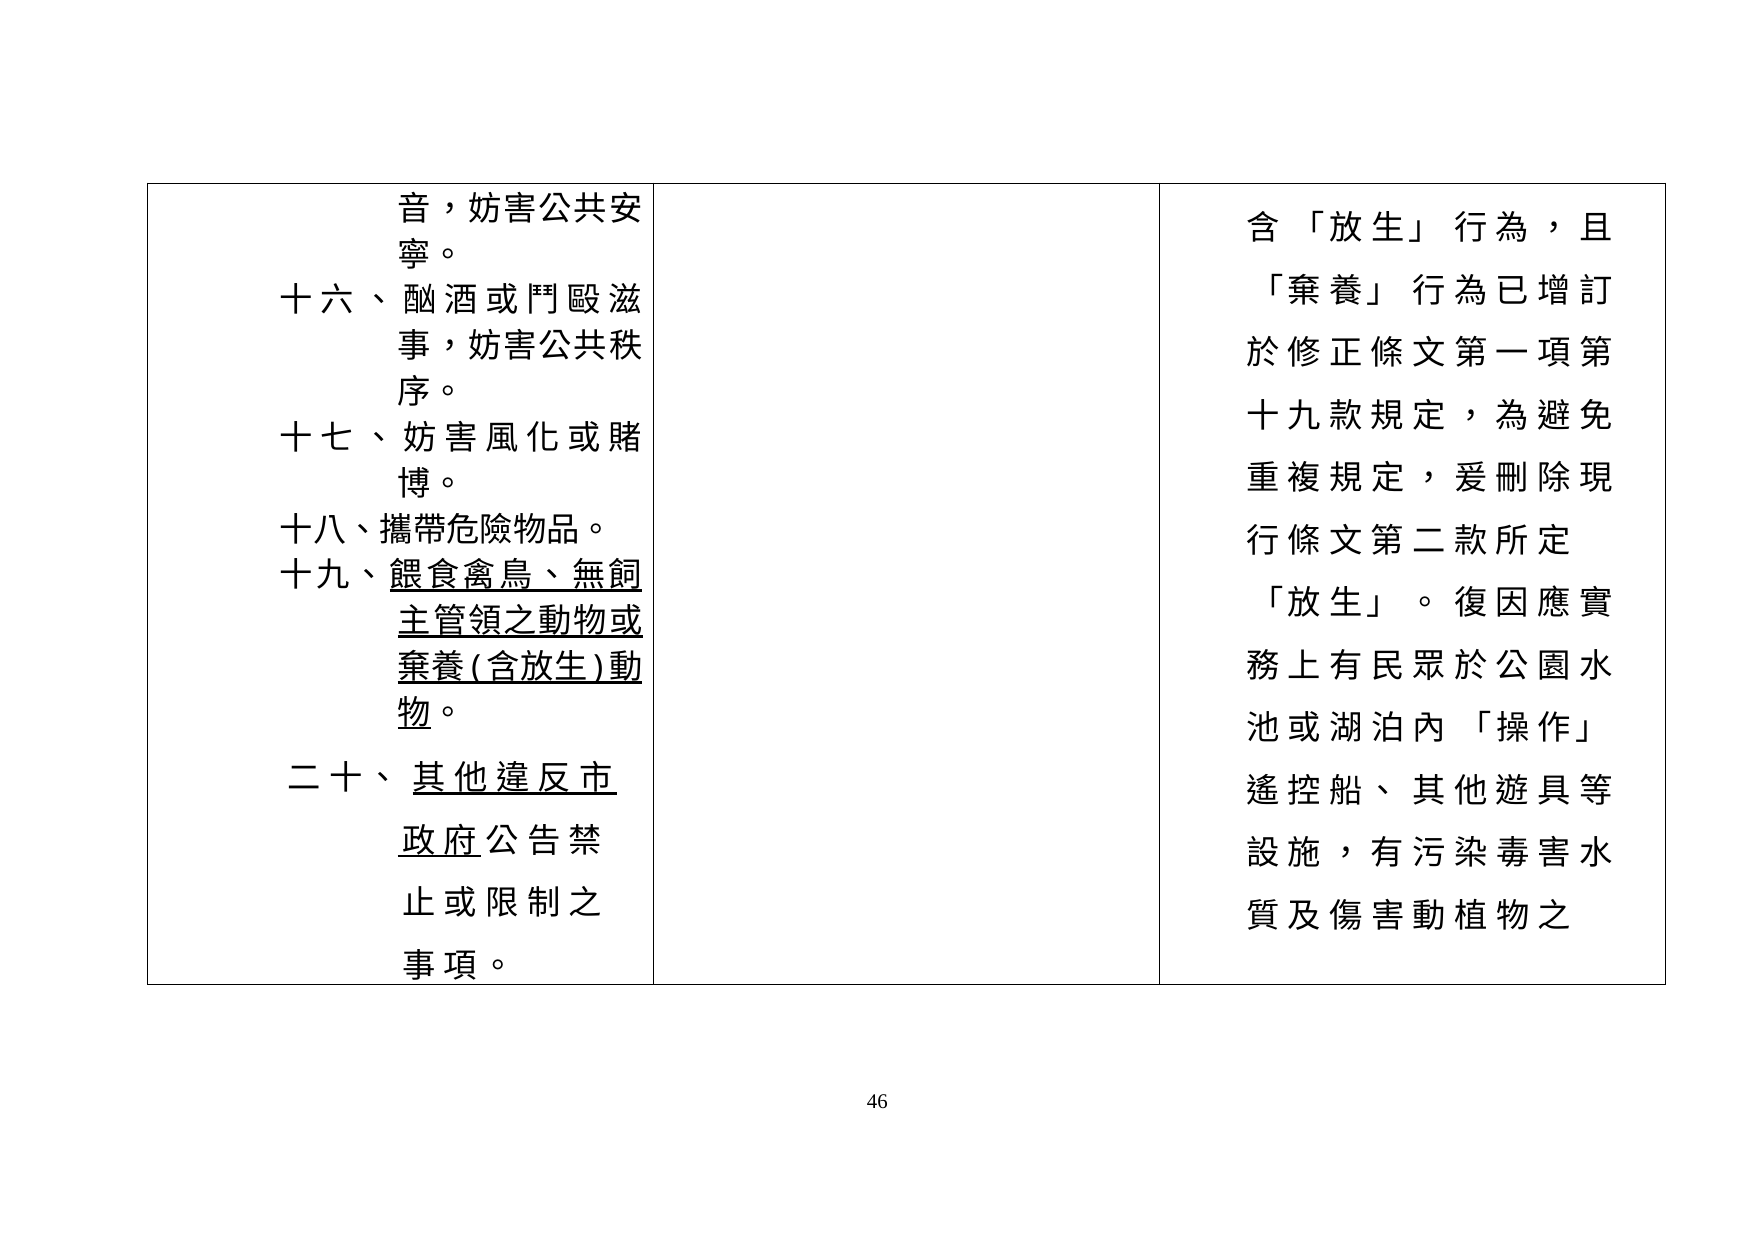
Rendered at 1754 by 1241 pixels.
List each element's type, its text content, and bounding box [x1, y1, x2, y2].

table_cell 音，妨害公共安寧。 十六、酗酒或鬥毆滋事，妨害公共秩序。 十七、妨害風化或賭博。 十八、攜帶危險物品。 十九、餵食禽鳥、無飼主管領之動物或棄養(含放生)動物。 二十、其他違反市政府公告禁止或限制之事項。 [148, 184, 653, 983]
table_cell 含「放生」行為，且「棄養」行為已增訂於修正條文第一項第十九款規定，為避免重複規定，爰刪除現行條文第二款所定「放生」。復因應實務上有民眾於公園水池或湖泊內「操作」遙控船、其他遊具等設施，有污染毒害水質及傷害動植物之 [1160, 184, 1665, 983]
table_cell [654, 184, 1159, 983]
